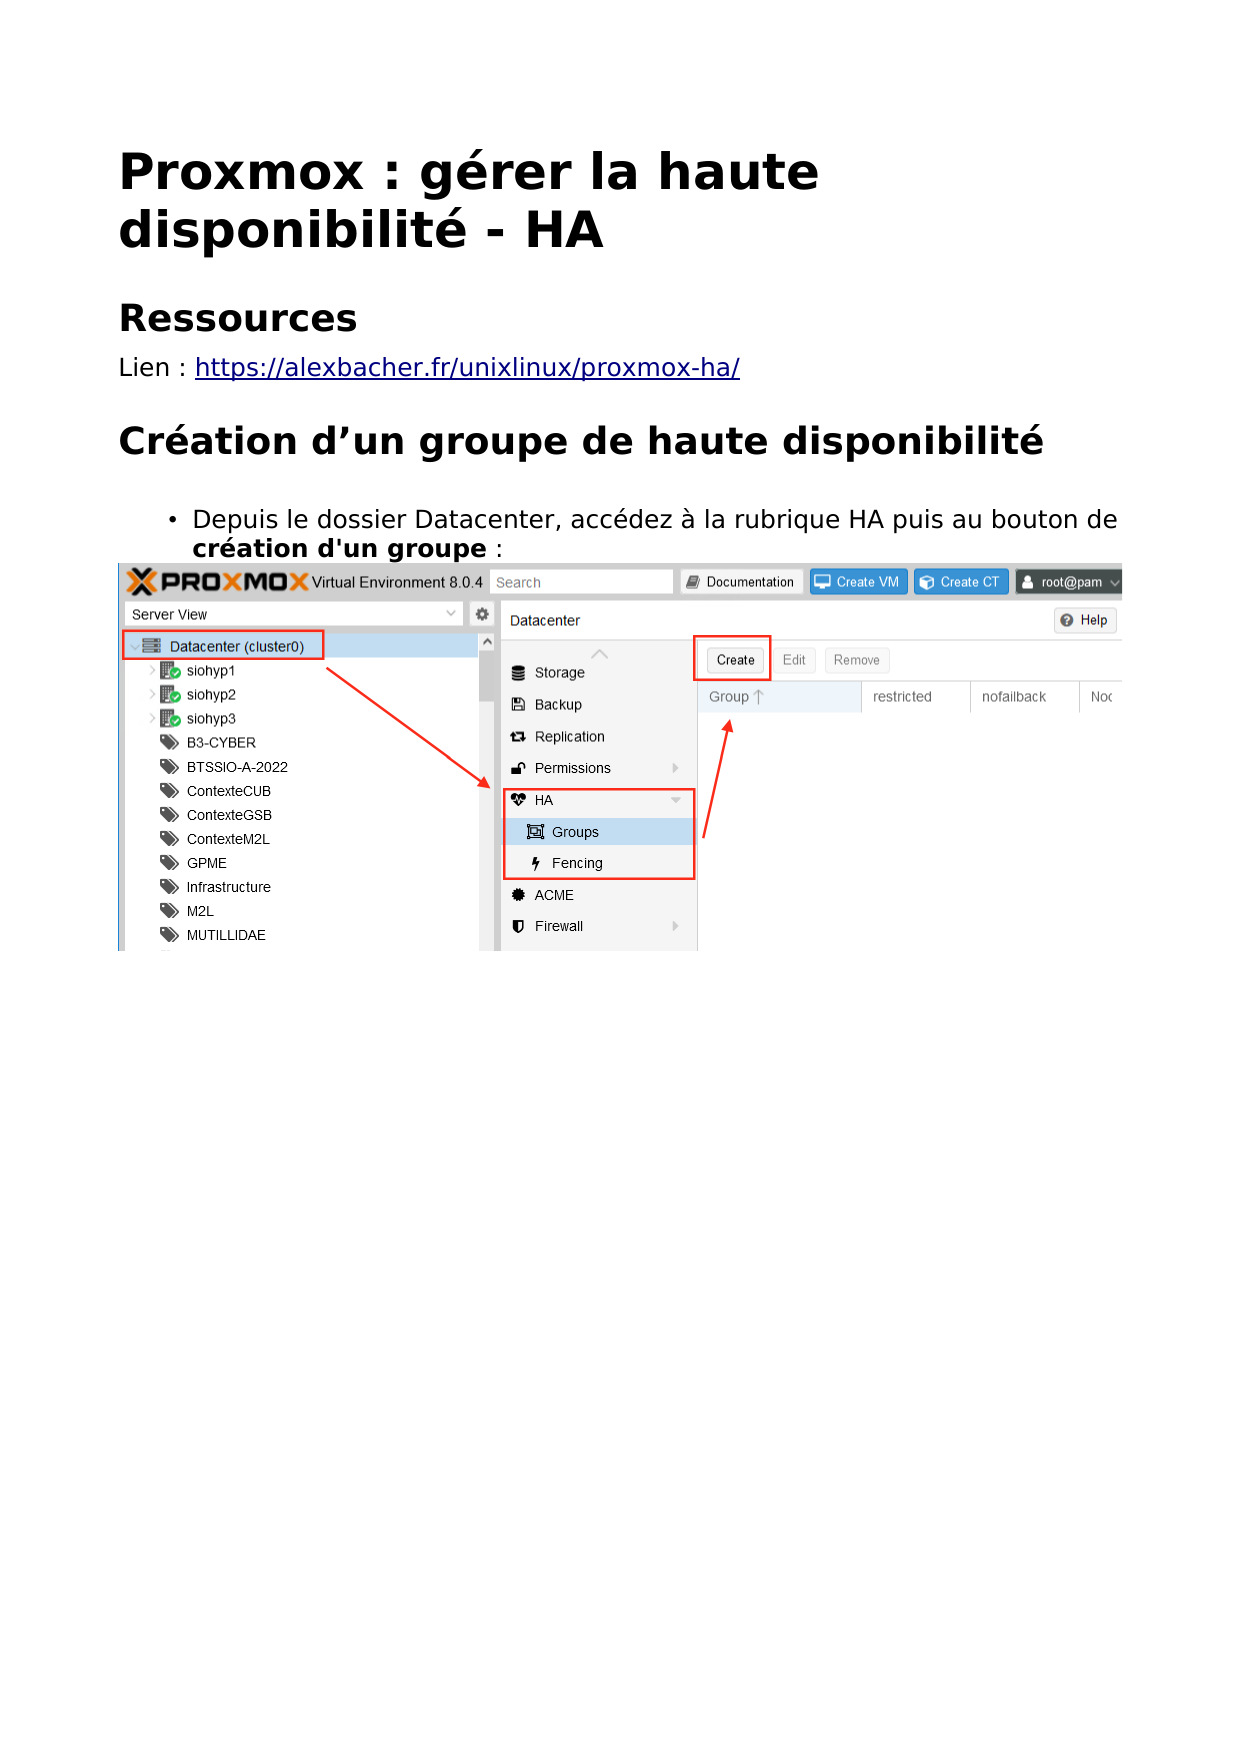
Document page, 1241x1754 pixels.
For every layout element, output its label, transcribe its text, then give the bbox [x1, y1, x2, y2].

picture [118, 563, 1123, 951]
subtitle Création d’un groupe de haute disponibilité [118, 420, 1122, 463]
list Depuis le dossier Datacenter, accédez à la rubrique HA puis au bouton de création d'un groupe : [177, 506, 1122, 563]
subtitle Proxmox : gérer la haute disponibilité - HA [118, 143, 1122, 259]
subtitle Ressources [118, 297, 1122, 341]
text Lien : https://alexbacher.fr/unixlinux/proxmox-ha/ [118, 353, 1122, 382]
